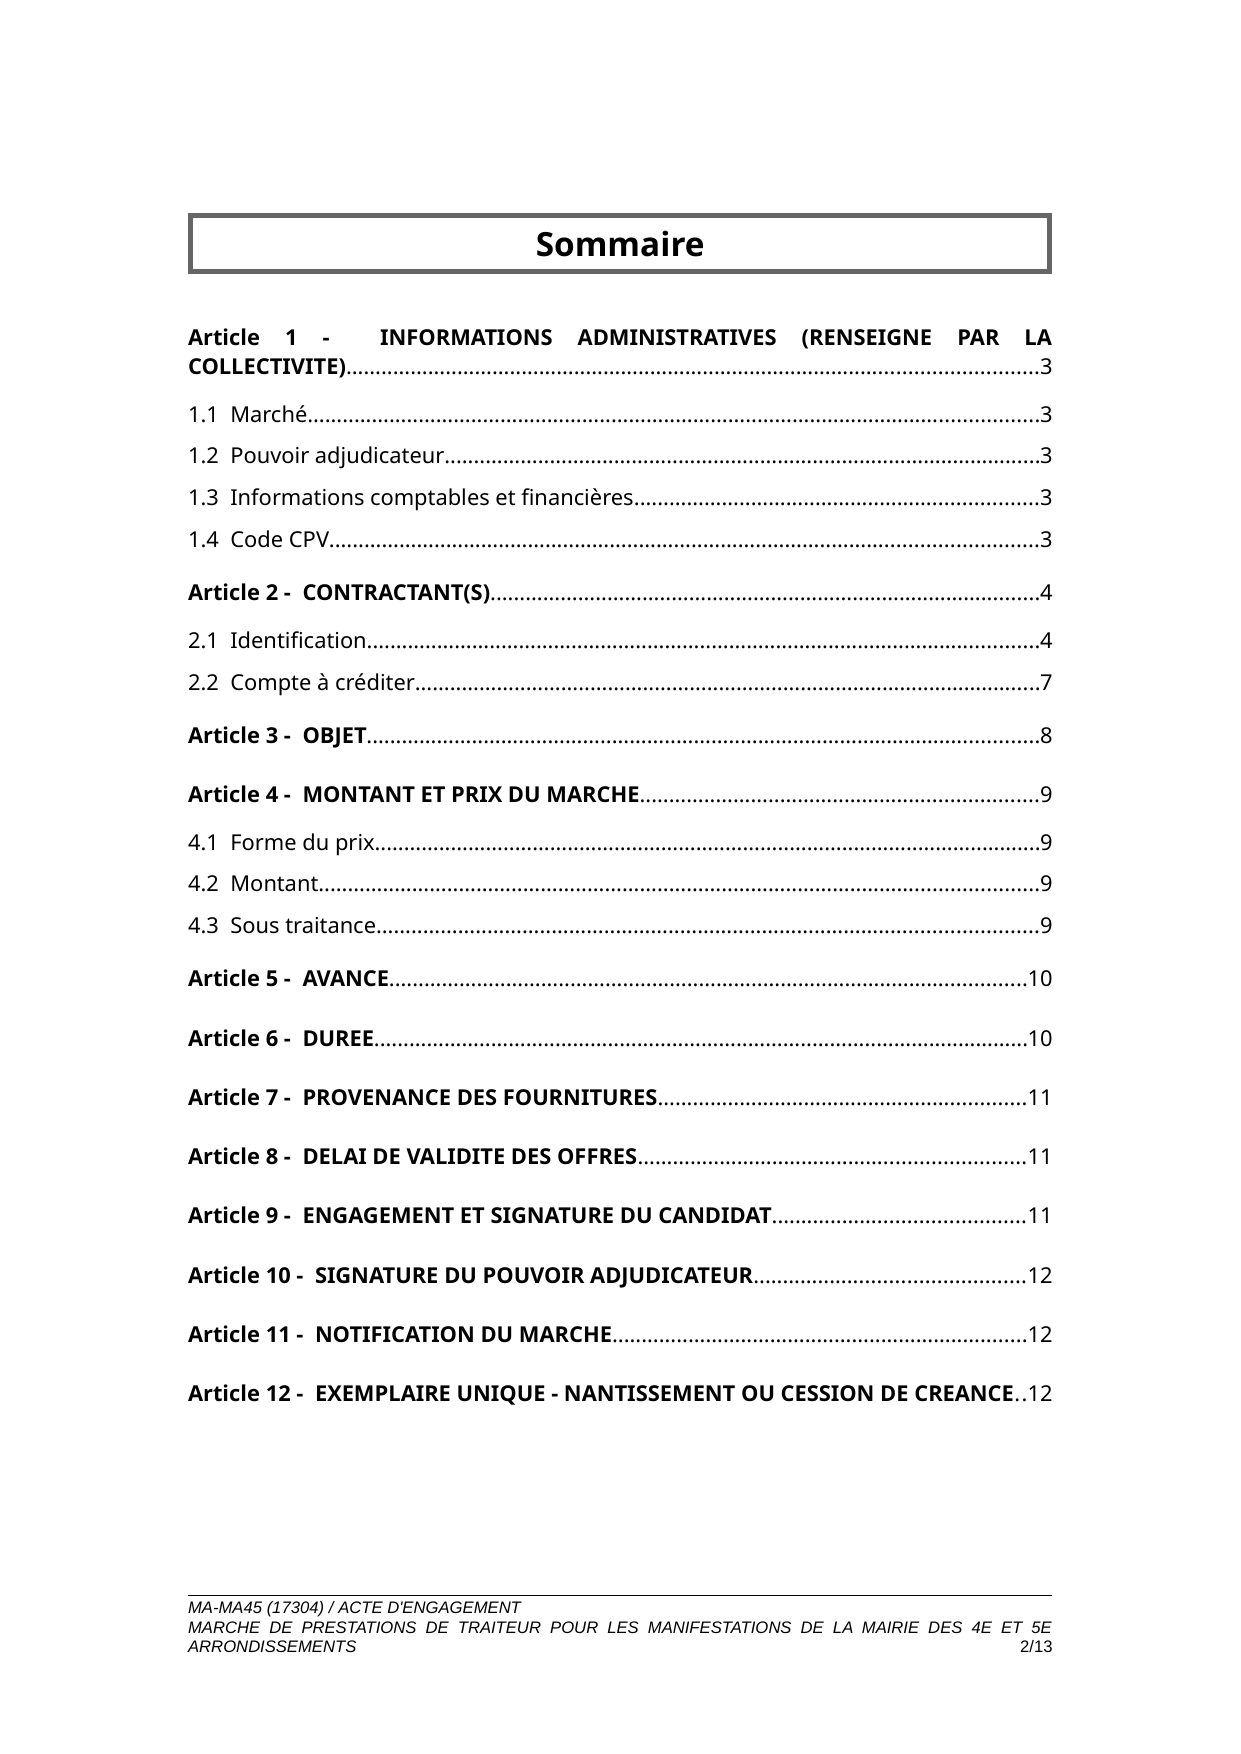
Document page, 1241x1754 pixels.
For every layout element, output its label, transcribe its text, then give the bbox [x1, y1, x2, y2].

text 4.2 Montant 9 [188, 868, 1052, 898]
text 4.1 Forme du prix 9 [188, 827, 1052, 856]
text 2.1 Identification 4 [188, 625, 1052, 654]
text 1.3 Informations comptables et financières 3 [188, 482, 1052, 512]
text 2.2 Compte à créditer 7 [188, 666, 1052, 696]
text Article 4 - MONTANT ET PRIX DU MARCHE 9 [188, 779, 1052, 809]
text Article 3 - OBJET 8 [188, 720, 1052, 750]
text Article 2 - CONTRACTANT(S) 4 [188, 577, 1052, 607]
text 4.3 Sous traitance 9 [188, 910, 1052, 940]
text Article 12 - EXEMPLAIRE UNIQUE - NANTISSEMENT OU CESSION DE CREANCE 12 [188, 1378, 1052, 1408]
text Article 11 - NOTIFICATION DU MARCHE 12 [188, 1319, 1052, 1349]
text Article 10 - SIGNATURE DU POUVOIR ADJUDICATEUR 12 [188, 1260, 1052, 1289]
text 1.1 Marché 3 [188, 399, 1052, 429]
text Article 1 - INFORMATIONS ADMINISTRATIVES (RENSEIGNE PAR LA COLLECTIVITE) 3 [188, 322, 1052, 381]
text Article 9 - ENGAGEMENT ET SIGNATURE DU CANDIDAT 11 [188, 1201, 1052, 1230]
text Article 5 - AVANCE 10 [188, 963, 1052, 993]
text Article 6 - DUREE 10 [188, 1023, 1052, 1052]
text 1.4 Code CPV 3 [188, 524, 1052, 554]
text Article 7 - PROVENANCE DES FOURNITURES 11 [188, 1082, 1052, 1112]
text Article 8 - DELAI DE VALIDITE DES OFFRES 11 [188, 1141, 1052, 1171]
subtitle Sommaire [193, 218, 1047, 269]
text 1.2 Pouvoir adjudicateur 3 [188, 441, 1052, 470]
